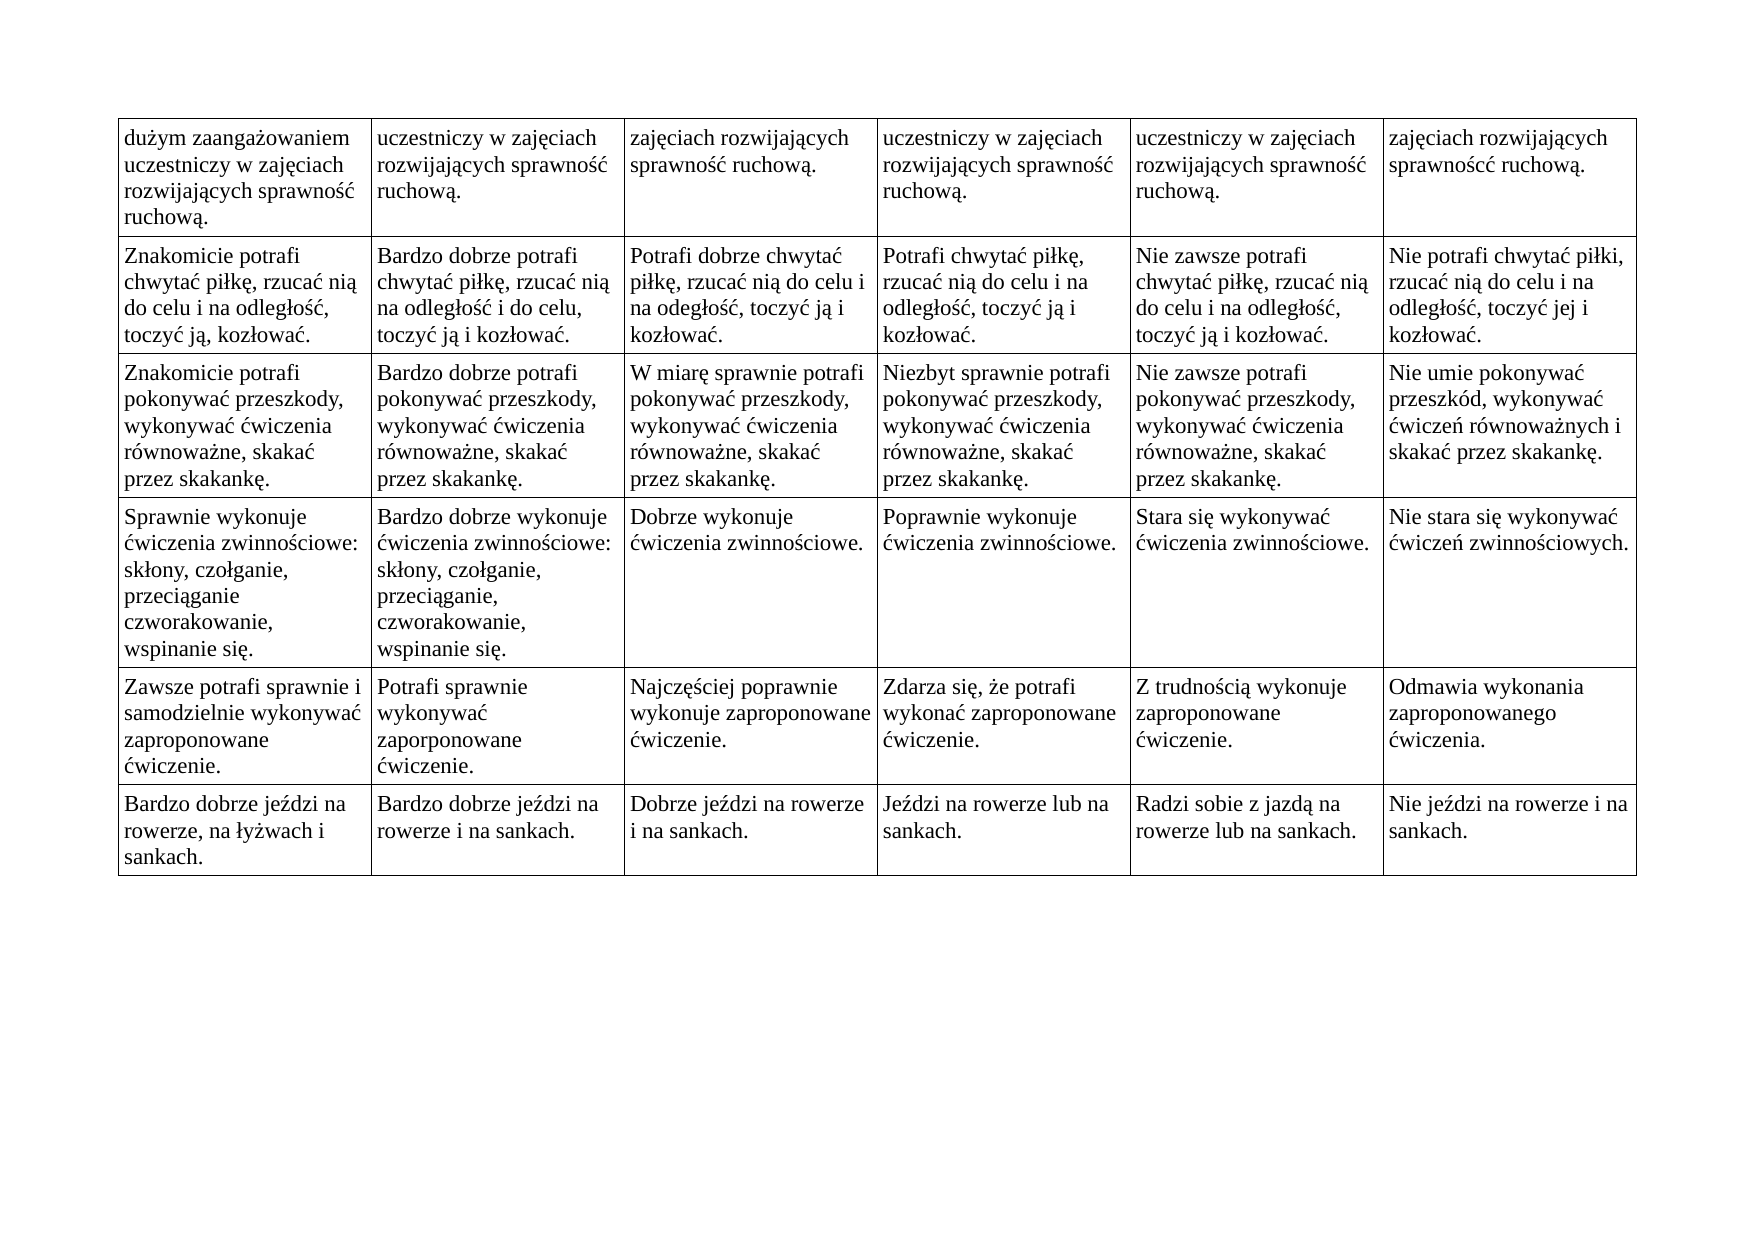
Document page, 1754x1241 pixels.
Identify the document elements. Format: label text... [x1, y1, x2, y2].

table_cell Poprawnie wykonuje ćwiczenia zwinnościowe. [878, 498, 1130, 667]
table_cell Z trudnością wykonuje zaproponowane ćwiczenie. [1131, 668, 1383, 784]
table_cell Niezbyt sprawnie potrafi pokonywać przeszkody, wykonywać ćwiczenia równoważne, skakać przez skakankę. [878, 354, 1130, 497]
table_cell Nie potrafi chwytać piłki, rzucać nią do celu i na odległość, toczyć jej i kozłować. [1384, 237, 1636, 353]
table_cell uczestniczy w zajęciach rozwijających sprawność ruchową. [878, 119, 1130, 236]
table_cell Nie umie pokonywać przeszkód, wykonywać ćwiczeń równoważnych i skakać przez skakankę. [1384, 354, 1636, 497]
table_cell Potrafi chwytać piłkę, rzucać nią do celu i na odległość, toczyć ją i kozłować. [878, 237, 1130, 353]
table_cell Jeździ na rowerze lub na sankach. [878, 785, 1130, 875]
table_cell Najczęściej poprawnie wykonuje zaproponowane ćwiczenie. [625, 668, 877, 784]
table_cell Potrafi sprawnie wykonywać zaporponowane ćwiczenie. [372, 668, 624, 784]
table_cell dużym zaangażowaniem uczestniczy w zajęciach rozwijających sprawność ruchową. [119, 119, 371, 236]
table_cell Dobrze wykonuje ćwiczenia zwinnościowe. [625, 498, 877, 667]
table_cell Bardzo dobrze potrafi pokonywać przeszkody, wykonywać ćwiczenia równoważne, skakać przez skakankę. [372, 354, 624, 497]
table_cell Znakomicie potrafi chwytać piłkę, rzucać nią do celu i na odległość, toczyć ją, kozłować. [119, 237, 371, 353]
table_cell Odmawia wykonania zaproponowanego ćwiczenia. [1384, 668, 1636, 784]
table_cell Bardzo dobrze jeździ na rowerze i na sankach. [372, 785, 624, 875]
table_cell Zdarza się, że potrafi wykonać zaproponowane ćwiczenie. [878, 668, 1130, 784]
table_cell Zawsze potrafi sprawnie i samodzielnie wykonywać zaproponowane ćwiczenie. [119, 668, 371, 784]
table_cell Bardzo dobrze potrafi chwytać piłkę, rzucać nią na odległość i do celu, toczyć ją i kozłować. [372, 237, 624, 353]
table_cell uczestniczy w zajęciach rozwijających sprawność ruchową. [372, 119, 624, 236]
table_cell Radzi sobie z jazdą na rowerze lub na sankach. [1131, 785, 1383, 875]
table_cell Stara się wykonywać ćwiczenia zwinnościowe. [1131, 498, 1383, 667]
table_cell Nie stara się wykonywać ćwiczeń zwinnościowych. [1384, 498, 1636, 667]
table_cell uczestniczy w zajęciach rozwijających sprawność ruchową. [1131, 119, 1383, 236]
table_cell Bardzo dobrze jeździ na rowerze, na łyżwach i sankach. [119, 785, 371, 875]
table_cell zajęciach rozwijających sprawnoścć ruchową. [1384, 119, 1636, 236]
table_cell Sprawnie wykonuje ćwiczenia zwinnościowe: skłony, czołganie, przeciąganie czworakowanie, wspinanie się. [119, 498, 371, 667]
table_cell Nie zawsze potrafi pokonywać przeszkody, wykonywać ćwiczenia równoważne, skakać przez skakankę. [1131, 354, 1383, 497]
table_cell Potrafi dobrze chwytać piłkę, rzucać nią do celu i na odegłość, toczyć ją i kozłować. [625, 237, 877, 353]
table_cell Dobrze jeździ na rowerze i na sankach. [625, 785, 877, 875]
table_cell Nie jeździ na rowerze i na sankach. [1384, 785, 1636, 875]
table_cell W miarę sprawnie potrafi pokonywać przeszkody, wykonywać ćwiczenia równoważne, skakać przez skakankę. [625, 354, 877, 497]
table_cell Bardzo dobrze wykonuje ćwiczenia zwinnościowe: skłony, czołganie, przeciąganie, czworakowanie, wspinanie się. [372, 498, 624, 667]
table_cell Znakomicie potrafi pokonywać przeszkody, wykonywać ćwiczenia równoważne, skakać przez skakankę. [119, 354, 371, 497]
table_cell Nie zawsze potrafi chwytać piłkę, rzucać nią do celu i na odległość, toczyć ją i kozłować. [1131, 237, 1383, 353]
table_cell zajęciach rozwijających sprawność ruchową. [625, 119, 877, 236]
